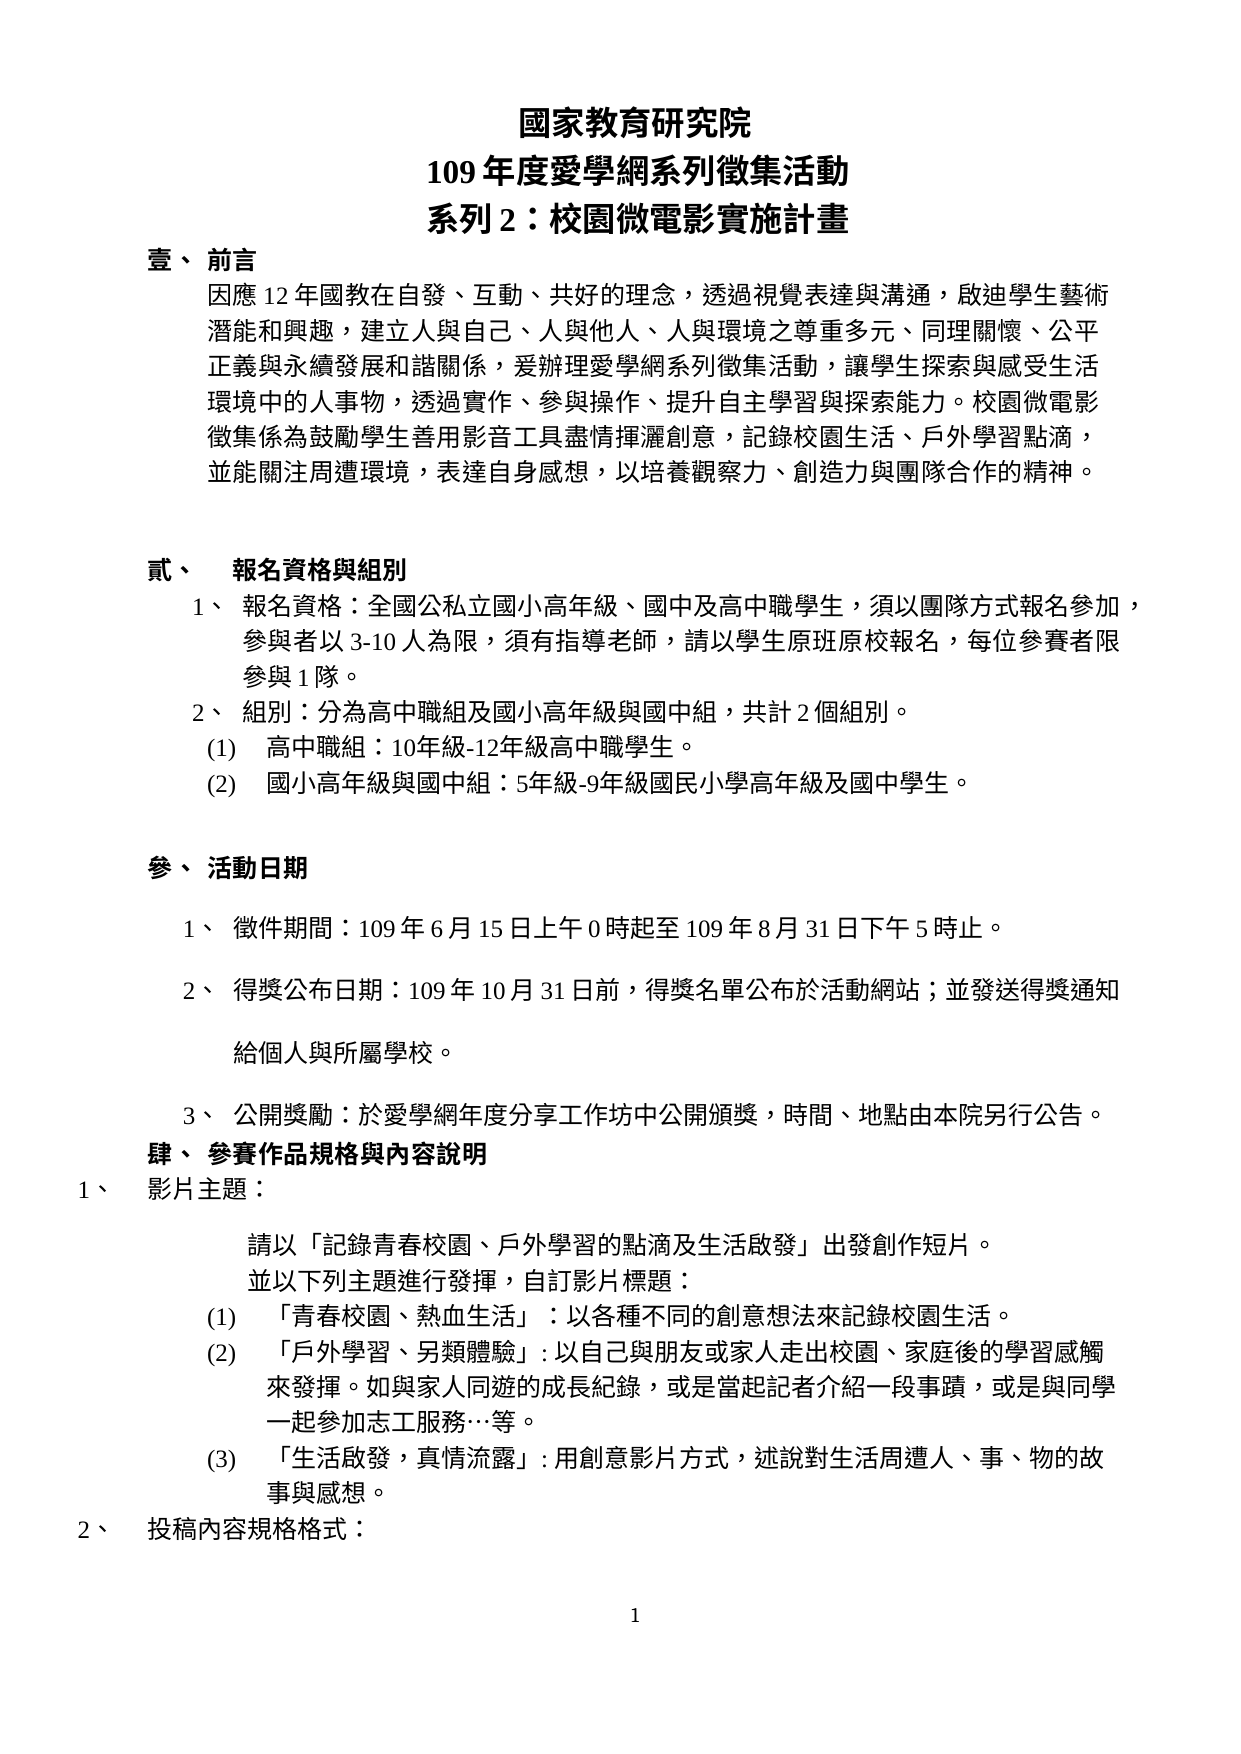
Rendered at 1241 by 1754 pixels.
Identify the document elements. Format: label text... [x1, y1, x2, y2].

list 徵件期間：109年6月15日上午0時起至109年8月31日下午5時止。 [183, 885, 1122, 947]
list 活動日期 [148, 849, 1122, 885]
text 109年度愛學網系列徵集活動 [104, 144, 1171, 193]
list 公開獎勵：於愛學網年度分享工作坊中公開頒獎，時間、地點由本院另行公告。 [183, 1072, 1122, 1135]
list 影片主題： [77, 1170, 1122, 1206]
subtitle 因應12年國教在自發、互動、共好的理念，透過視覺表達與溝通，啟迪學生藝術潛能和興趣，建立人與自己、人與他人、人與環境之尊重多元、同理關懷、公平正義與永續發展和諧關係，爰辦理愛學網系列徵集活動，讓學生探索與感受生活環境中的人事物，透過實作、參與操作、提升自主學習與探索能力。校園微電影徵集係為鼓勵學生善用影音工具盡情揮灑創意，記錄校園生活、戶外學習點滴，並能關注周遭環境，表達自身感想，以培養觀察力、創造力與團隊合作的精神。 [207, 276, 1122, 489]
list 「青春校園、熱血生活」：以各種不同的創意想法來記錄校園生活。 [207, 1297, 1122, 1333]
list 「生活啟發，真情流露」: 用創意影片方式，述說對生活周遭人、事、物的故事與感想。 [207, 1439, 1122, 1510]
list 投稿內容規格格式： [77, 1510, 1122, 1545]
list 報名資格與組別 [148, 551, 1122, 587]
list 高中職組：10年級-12年級高中職學生。 [207, 728, 1122, 764]
list 前言 [148, 241, 1122, 276]
text 並以下列主題進行發揮，自訂影片標題： [248, 1262, 1122, 1297]
list 報名資格：全國公私立國小高年級、國中及高中職學生，須以團隊方式報名參加，參與者以3-10人為限，須有指導老師，請以學生原班原校報名，每位參賽者限參與1隊。 [192, 587, 1122, 693]
text 系列2：校園微電影實施計畫 [104, 193, 1171, 241]
text 國家教育研究院 [148, 96, 1122, 144]
list 國小高年級與國中組：5年級-9年級國民小學高年級及國中學生。 [207, 764, 1122, 799]
list 得獎公布日期：109年10月31日前，得獎名單公布於活動網站；並發送得獎通知給個人與所屬學校。 [183, 947, 1122, 1072]
list 組別：分為高中職組及國小高年級與國中組，共計2個組別。 [192, 693, 1122, 728]
list 「戶外學習、另類體驗」: 以自己與朋友或家人走出校園、家庭後的學習感觸來發揮。如與家人同遊的成長紀錄，或是當起記者介紹一段事蹟，或是與同學一起參加志工服務…等。 [207, 1333, 1122, 1439]
text 請以「記錄青春校園、戶外學習的點滴及生活啟發」出發創作短片。 [248, 1226, 1122, 1262]
list 參賽作品規格與內容說明 [148, 1135, 1122, 1170]
